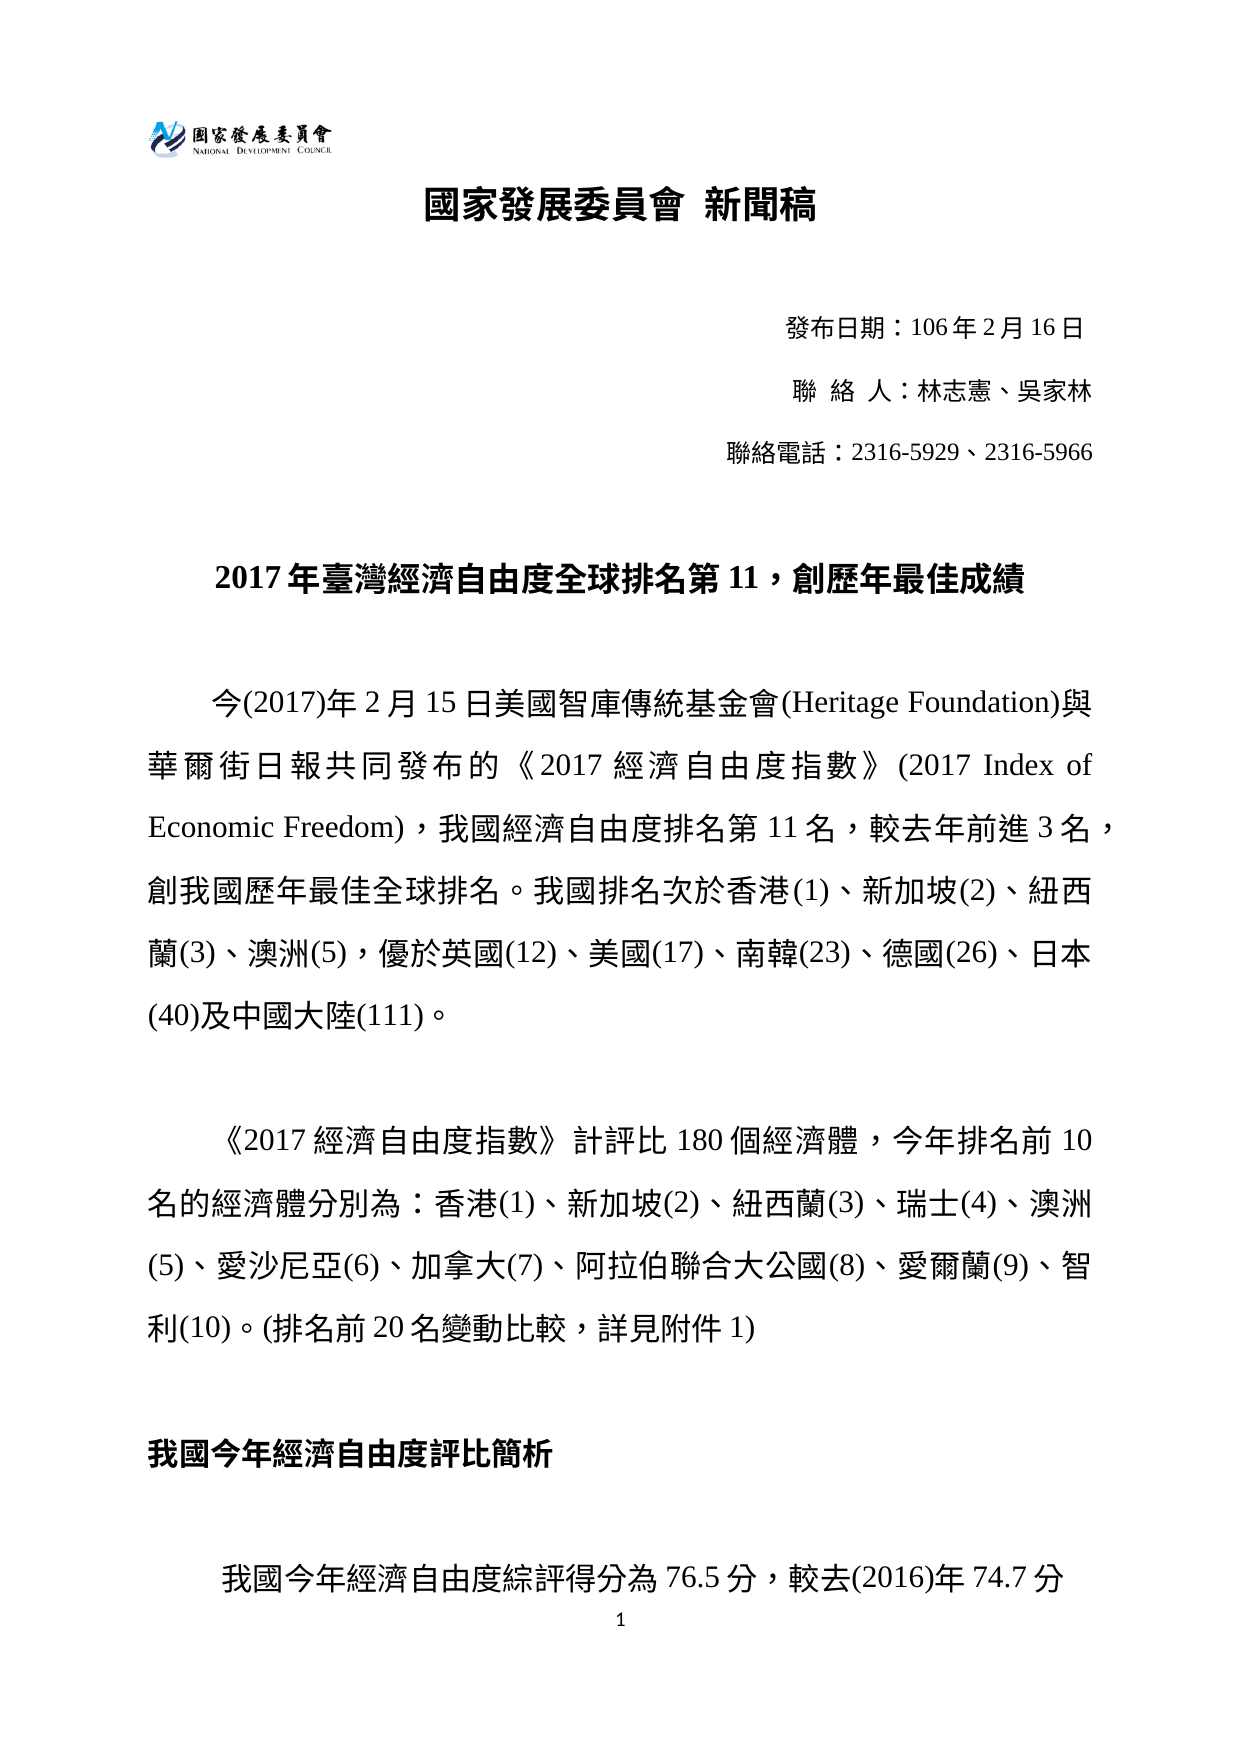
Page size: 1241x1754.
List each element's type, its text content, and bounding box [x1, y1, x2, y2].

text 我國今年經濟自由度綜評得分為76.5分，較去(2016)年74.7分 [148, 1535, 1092, 1597]
text 今(2017)年2月15日美國智庫傳統基金會(Heritage Foundation)與華爾街日報共同發布的《2017經濟自由度指數》(2017 Index of Economic Freedom)，我國經濟自由度排名第11名，較去年前進3名，創我國歷年最佳全球排名。我國排名次於香港(1)、新加坡(2)、紐西蘭(3)、澳洲(5)，優於英國(12)、美國(17)、南韓(23)、德國(26)、日本(40)及中國大陸(111)。 [148, 660, 1092, 1035]
text 發布日期：106年2月16日 [148, 285, 1092, 347]
text 國家發展委員會 新聞稿 [148, 160, 1092, 222]
text 聯 絡 人：林志憲、吳家林 [148, 347, 1092, 410]
text 2017年臺灣經濟自由度全球排名第11，創歷年最佳成績 [148, 535, 1092, 597]
text 聯絡電話：2316-5929、2316-5966 [148, 410, 1092, 472]
text 《2017經濟自由度指數》計評比180個經濟體，今年排名前10名的經濟體分別為：香港(1)、新加坡(2)、紐西蘭(3)、瑞士(4)、澳洲(5)、愛沙尼亞(6)、加拿大(7)、阿拉伯聯合大公國(8)、愛爾蘭(9)、智利(10)。(排名前20名變動比較，詳見附件1) [148, 1097, 1092, 1347]
text 我國今年經濟自由度評比簡析 [148, 1410, 1092, 1472]
